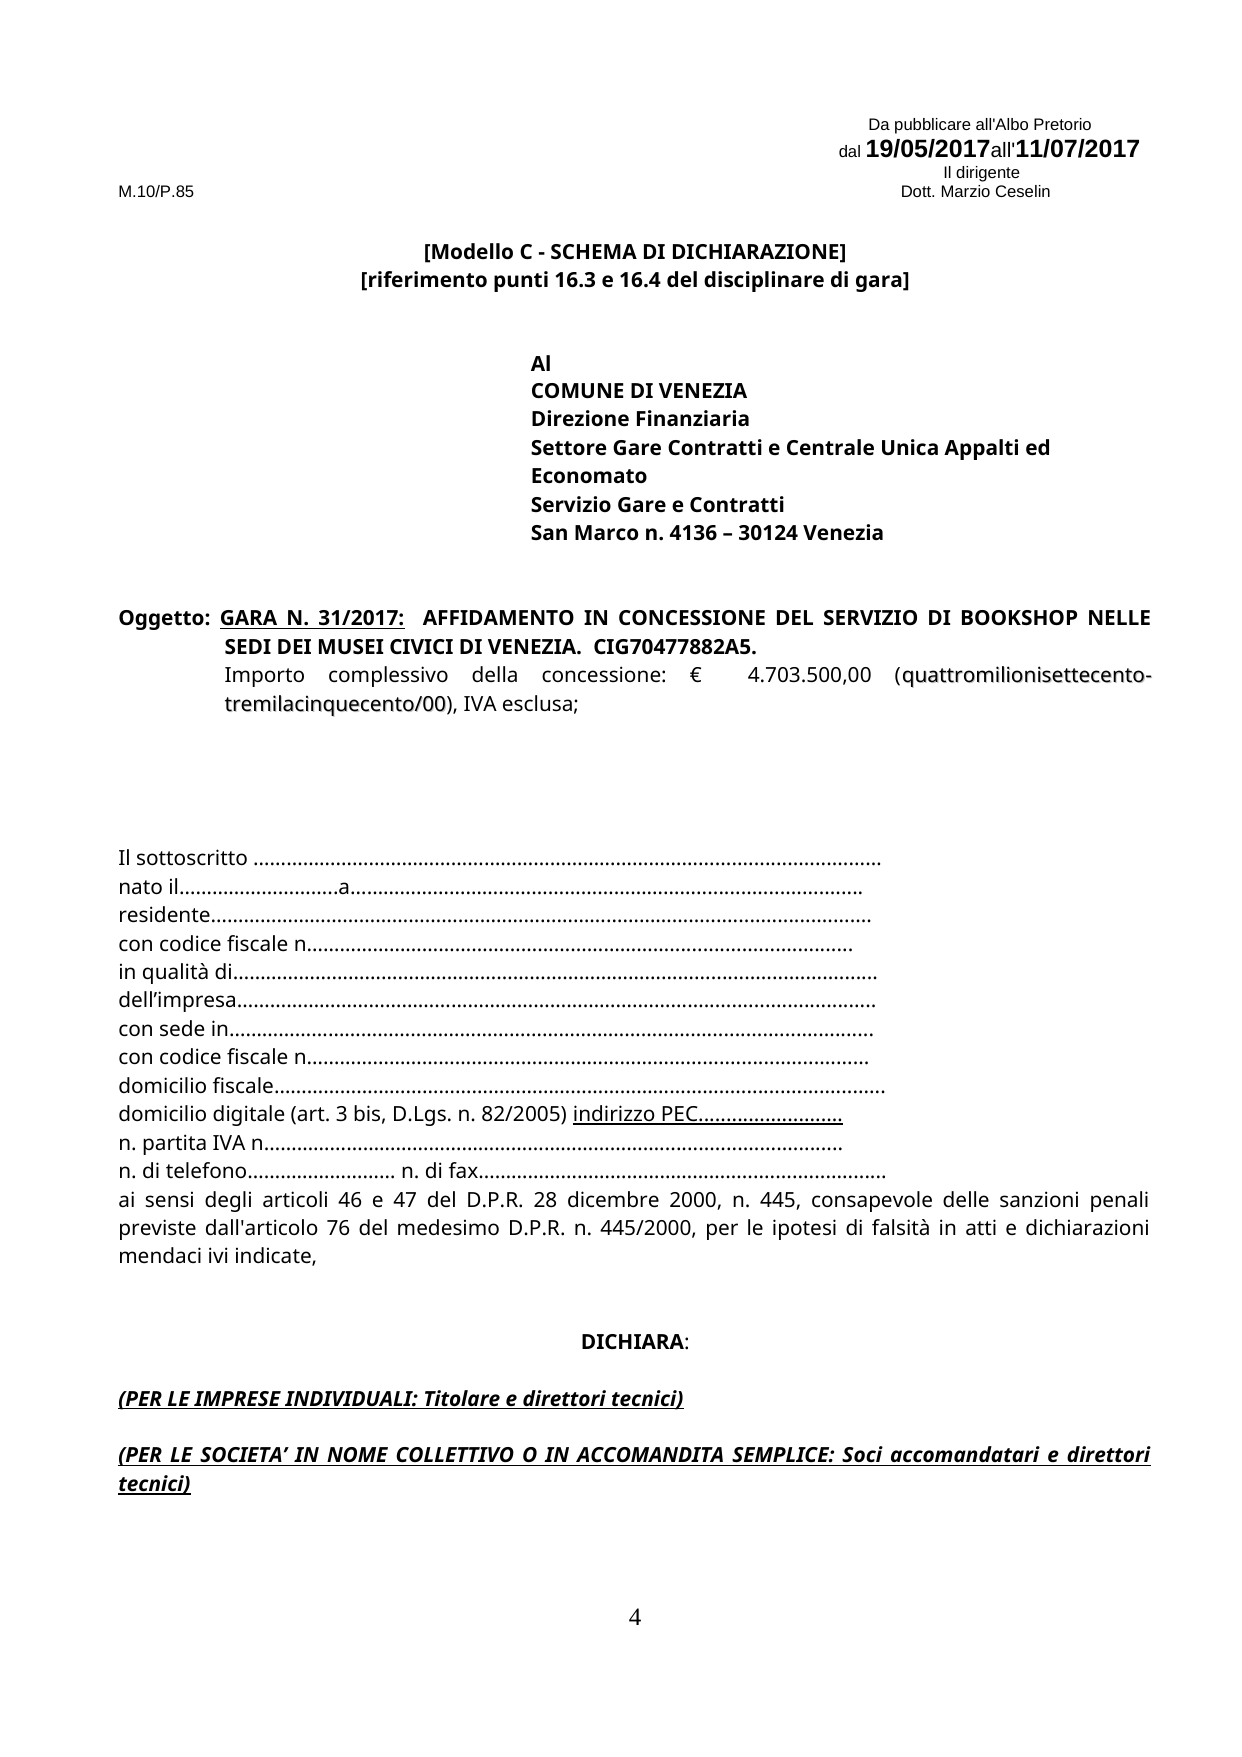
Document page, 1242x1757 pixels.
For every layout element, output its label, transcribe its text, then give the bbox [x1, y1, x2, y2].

text n. partita IVA n………………………………………………………………................................. [118, 1128, 1152, 1156]
subtitle Settore Gare Contratti e Centrale Unica Appalti ed Economato [531, 433, 1152, 490]
text San Marco n. 4136 – 30124 Venezia [531, 518, 1152, 547]
text DICHIARA: [118, 1327, 1152, 1355]
text residente……………………………………………………………………………….............................. [118, 900, 1152, 929]
text Oggetto: GARA N. 31/2017: AFFIDAMENTO IN CONCESSIONE DEL SERVIZIO DI BOOKSHOP NELLE SEDI DEI MUSEI CIVICI DI VENEZIA. CIG70477882A5. [118, 603, 1152, 660]
subtitle Al [531, 351, 1152, 376]
text nato il………………………..a……………………………………………………….............................. [118, 872, 1152, 900]
text domicilio fiscale……………………………………………………………………….............................. [118, 1071, 1152, 1099]
subtitle Direzione Finanziaria [531, 404, 1152, 433]
text con sede in…………………………………………………………………………….............................. [118, 1014, 1152, 1042]
text dell’impresa……………………………………………………………….…………............................... [118, 986, 1152, 1014]
subtitle COMUNE DI VENEZIA [531, 376, 1152, 404]
text in qualità di…………………………………………………………………………................................. [118, 957, 1152, 986]
text con codice fiscale n…………………………………………...……………................................. [118, 929, 1152, 957]
text [riferimento punti 16.3 e 16.4 del disciplinare di gara] [118, 266, 1152, 294]
text (PER LE SOCIETA’ IN NOME COLLETTIVO O IN ACCOMANDITA SEMPLICE: Soci accomandatari e direttori tecnici) [118, 1441, 1152, 1497]
text n. di telefono……………………… n. di fax………………………………………….......................... [118, 1156, 1152, 1185]
text domicilio digitale (art. 3 bis, D.Lgs. n. 82/2005) indirizzo PEC.......................… [118, 1099, 1152, 1128]
text con codice fiscale n……………………………………………………………................................. [118, 1042, 1152, 1071]
text (PER LE IMPRESE INDIVIDUALI: Titolare e direttori tecnici) [118, 1384, 1152, 1412]
text ai sensi degli articoli 46 e 47 del D.P.R. 28 dicembre 2000, n. 445, consapevole delle sanzioni penali previste dall'articolo 76 del medesimo D.P.R. n. 445/2000, per le ipotesi di falsità in atti e dichiarazioni mendaci ivi indicate, [118, 1185, 1152, 1270]
text Importo complessivo della concessione: € 4.703.500,00 (quattromilionisettecento­tremilacinquecento/00), IVA esclusa; [118, 660, 1152, 717]
text Il sottoscritto ………………………………………………………………………..............................… [118, 843, 1152, 872]
subtitle Servizio Gare e Contratti [531, 490, 1152, 518]
text [Modello C - SCHEMA DI DICHIARAZIONE] [118, 237, 1152, 266]
